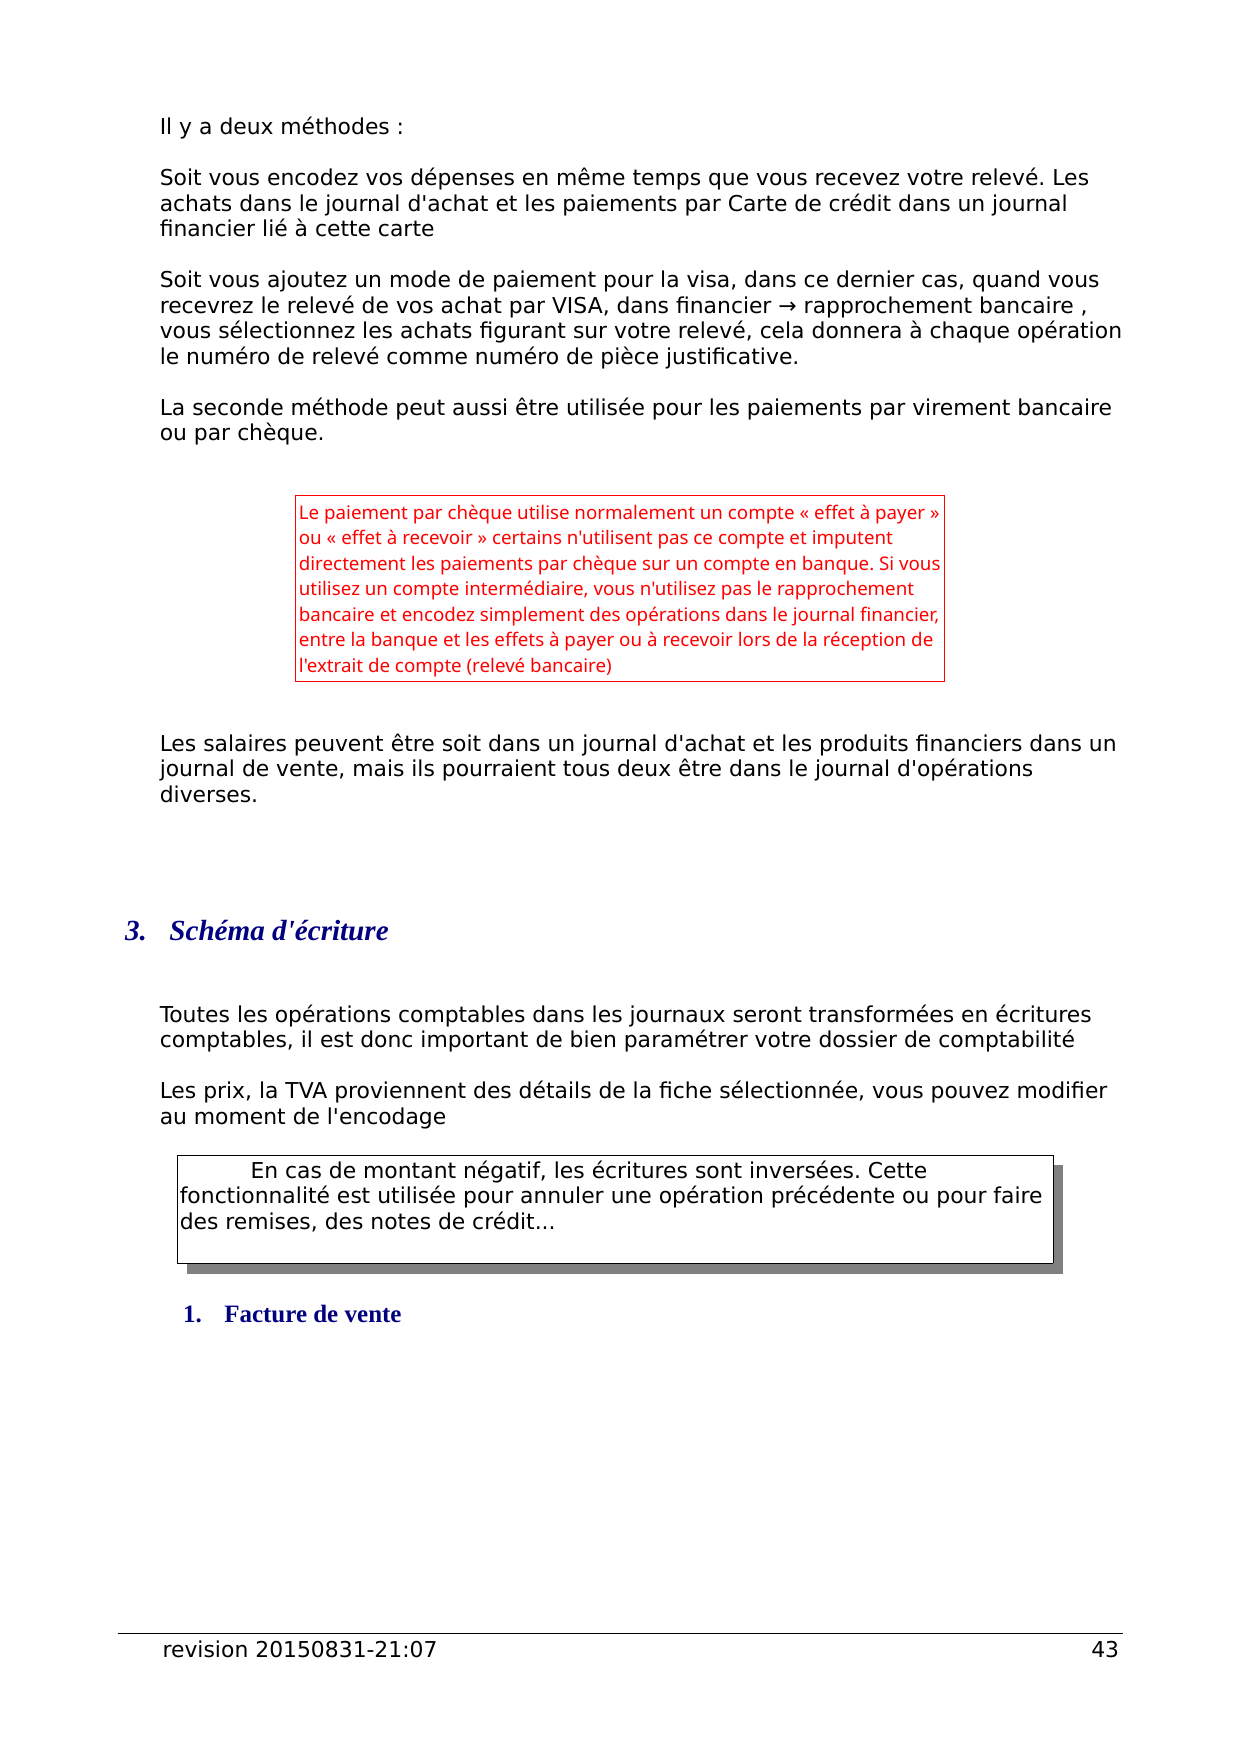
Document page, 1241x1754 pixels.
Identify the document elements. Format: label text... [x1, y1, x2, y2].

text Les prix, la TVA proviennent des détails de la fiche sélectionnée, vous pouvez modifier au moment de l'encodage [159, 1078, 1123, 1129]
text La seconde méthode peut aussi être utilisée pour les paiements par virement bancaire ou par chèque. [159, 395, 1123, 446]
text Soit vous encodez vos dépenses en même temps que vous recevez votre relevé. Les achats dans le journal d'achat et les paiements par Carte de crédit dans un journal financier lié à cette carte [159, 165, 1123, 242]
text Les salaires peuvent être soit dans un journal d'achat et les produits financiers dans un journal de vente, mais ils pourraient tous deux être dans le journal d'opérations diverses. [159, 731, 1123, 807]
text Le paiement par chèque utilise normalement un compte « effet à payer » ou « effet à recevoir » certains n'utilisent pas ce compte et imputent directement les paiements par chèque sur un compte en banque. Si vous utilisez un compte intermédiaire, vous n'utilisez pas le rapprochement bancaire et encodez simplement des opérations dans le journal financier, entre la banque et les effets à payer ou à recevoir lors de la réception de l'extrait de compte (relevé bancaire) [296, 496, 944, 681]
text Toutes les opérations comptables dans les journaux seront transformées en écritures comptables, il est donc important de bien paramétrer votre dossier de comptabilité [159, 1002, 1123, 1053]
text Soit vous ajoutez un mode de paiement pour la visa, dans ce dernier cas, quand vous recevrez le relevé de vos achat par VISA, dans financier → rapprochement bancaire , vous sélectionnez les achats figurant sur votre relevé, cela donnera à chaque opération le numéro de relevé comme numéro de pièce justificative. [159, 267, 1123, 369]
text En cas de montant négatif, les écritures sont inversées. Cette fonctionnalité est utilisée pour annuler une opération précédente ou pour faire des remises, des notes de crédit... [178, 1156, 1053, 1234]
subtitle Facture de vente [177, 1299, 1123, 1328]
text Il y a deux méthodes : [159, 114, 1123, 139]
subtitle Schéma d'écriture [117, 913, 1123, 947]
